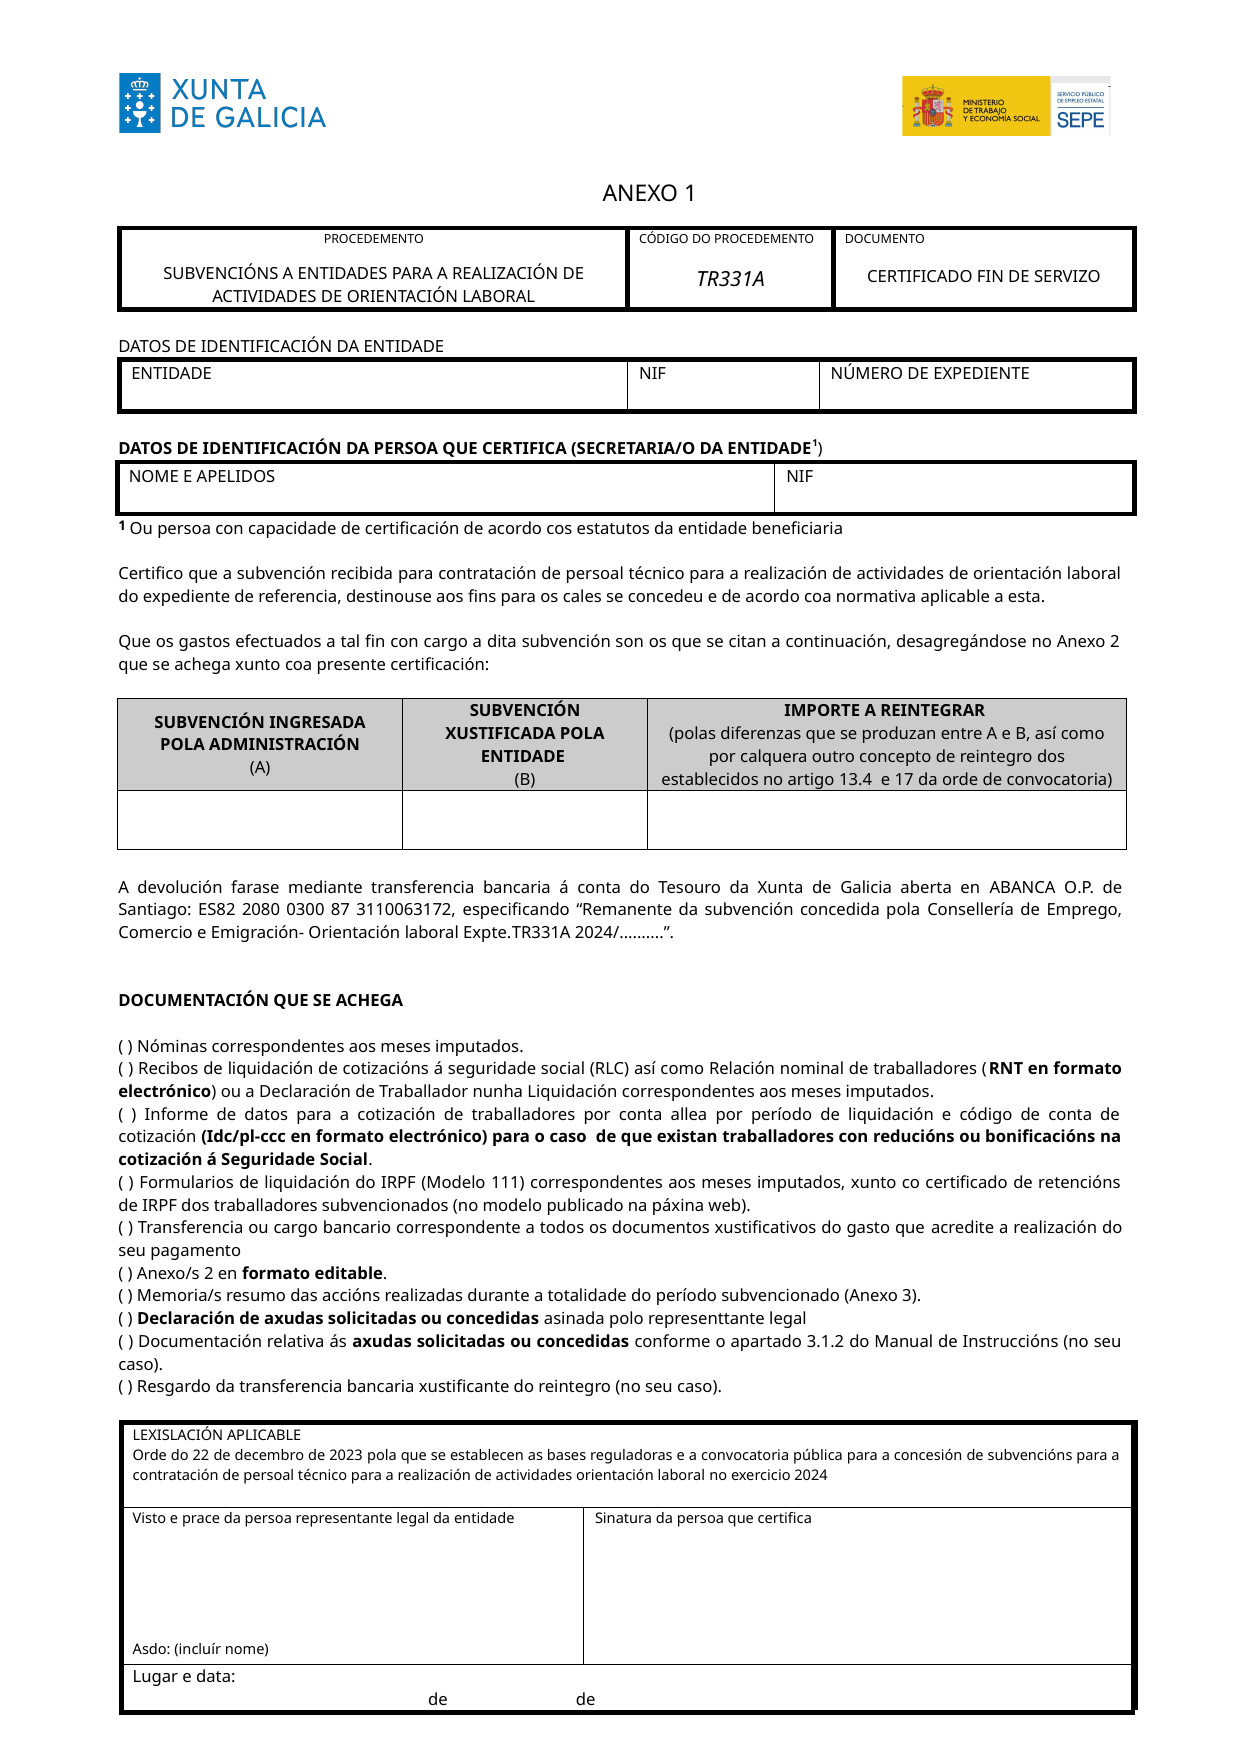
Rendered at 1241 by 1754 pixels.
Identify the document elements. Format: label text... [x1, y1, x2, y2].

picture [119, 73, 326, 133]
text ( ) Anexo/s 2 en formato editable. [118, 1261, 1122, 1284]
text Que os gastos efectuados a tal fin con cargo a dita subvención son os que se citan a continuación, desagregándose no Anexo 2 que se achega xunto coa presente certificación: [118, 630, 1122, 675]
text A devolución farase mediante transferencia bancaria á conta do Tesouro da Xunta de Galicia aberta en ABANCA O.P. de Santiago: ES82 2080 0300 87 3110063172, especificando “Remanente da subvención concedida pola Consellería de Emprego, Comercio e Emigración- Orientación laboral Expte.TR331A 2024/..........”. [118, 875, 1122, 943]
text ( ) Formularios de liquidación do IRPF (Modelo 111) correspondentes aos meses imputados, xunto co certificado de retencións de IRPF dos traballadores subvencionados (no modelo publicado na páxina web). [118, 1170, 1122, 1216]
text ( ) Documentación relativa ás axudas solicitadas ou concedidas conforme o apartado 3.1.2 do Manual de Instruccións (no seu caso). [118, 1329, 1122, 1375]
table_cell Sinatura da persoa que certifica [584, 1508, 1131, 1664]
text DATOS DE IDENTIFICACIÓN DA PERSOA QUE CERTIFICA (SECRETARIA/O DA ENTIDADE1) [118, 437, 1122, 459]
table_cell [775, 487, 1132, 512]
table_header SUBVENCIÓN INGRESADA POLA ADMINISTRACIÓN (A) [118, 699, 402, 790]
text ( ) Recibos de liquidación de cotizacións á seguridade social (RLC) así como Relación nominal de traballadores (RNT en formato electrónico) ou a Declaración de Traballador nunha Liquidación correspondentes aos meses imputados. [118, 1057, 1122, 1102]
text ANEXO 1 [177, 177, 1122, 208]
text DATOS DE IDENTIFICACIÓN DA ENTIDADE [118, 334, 1122, 357]
table_header PROCEDEMENTO SUBVENCIÓNS A ENTIDADES PARA A REALIZACIÓN DE ACTIVIDADES DE ORIENTACIÓN LABORAL [122, 230, 625, 307]
text ( ) Declaración de axudas solicitadas ou concedidas asinada polo representtante legal [118, 1307, 1122, 1329]
table_header CÓDIGO DO PROCEDEMENTO TR331A [630, 230, 831, 307]
text ( ) Memoria/s resumo das accións realizadas durante a totalidade do período subvencionado (Anexo 3). [118, 1284, 1122, 1307]
table_cell [648, 791, 1126, 849]
table_cell [820, 385, 1132, 409]
table_header NIF [775, 464, 1132, 487]
text ( ) Informe de datos para a cotización de traballadores por conta allea por período de liquidación e código de conta de cotización (Idc/pl-ccc en formato electrónico) para o caso de que existan traballadores con reducións ou bonificacións na cotización á Seguridade Social. [118, 1102, 1122, 1170]
table_header SUBVENCIÓN XUSTIFICADA POLA ENTIDADE (B) [403, 699, 647, 790]
table_header LEXISLACIÓN APLICABLE Orde do 22 de decembro de 2023 pola que se establecen as bases reguladoras e a convocatoria pública para a concesión de subvencións para a contratación de persoal técnico para a realización de actividades orientación laboral no exercicio 2024 [124, 1425, 1131, 1507]
text ( ) Resgardo da transferencia bancaria xustificante do reintegro (no seu caso). [118, 1375, 1122, 1397]
table_header NIF [628, 362, 819, 385]
text DOCUMENTACIÓN QUE SE ACHEGA [118, 989, 1122, 1011]
picture [902, 76, 1111, 136]
table_cell [403, 791, 647, 849]
table_header NÚMERO DE EXPEDIENTE [820, 362, 1132, 385]
table_cell [628, 385, 819, 409]
table_header IMPORTE A REINTEGRAR (polas diferenzas que se produzan entre A e B, así como por calquera outro concepto de reintegro dos establecidos no artigo 13.4 e 17 da orde de convocatoria) [648, 699, 1126, 790]
table_cell [120, 487, 774, 512]
text ( ) Transferencia ou cargo bancario correspondente a todos os documentos xustificativos do gasto que acredite a realización do seu pagamento [118, 1216, 1122, 1261]
text ( ) Nóminas correspondentes aos meses imputados. [118, 1034, 1122, 1057]
table_header DOCUMENTO CERTIFICADO FIN DE SERVIZO [836, 230, 1132, 307]
table_cell Visto e prace da persoa representante legal da entidade Asdo: (incluír nome) [124, 1508, 583, 1664]
table_cell [118, 791, 402, 849]
table_cell Lugar e data: de de [124, 1665, 1131, 1710]
table_header ENTIDADE [122, 362, 627, 385]
text Certifico que a subvención recibida para contratación de persoal técnico para a realización de actividades de orientación laboral do expediente de referencia, destinouse aos fins para os cales se concedeu e de acordo coa normativa aplicable a esta. [118, 562, 1122, 607]
text 1 Ou persoa con capacidade de certificación de acordo cos estatutos da entidade beneficiaria [118, 516, 1122, 539]
table_cell [122, 385, 627, 409]
table_header NOME E APELIDOS [120, 464, 774, 487]
